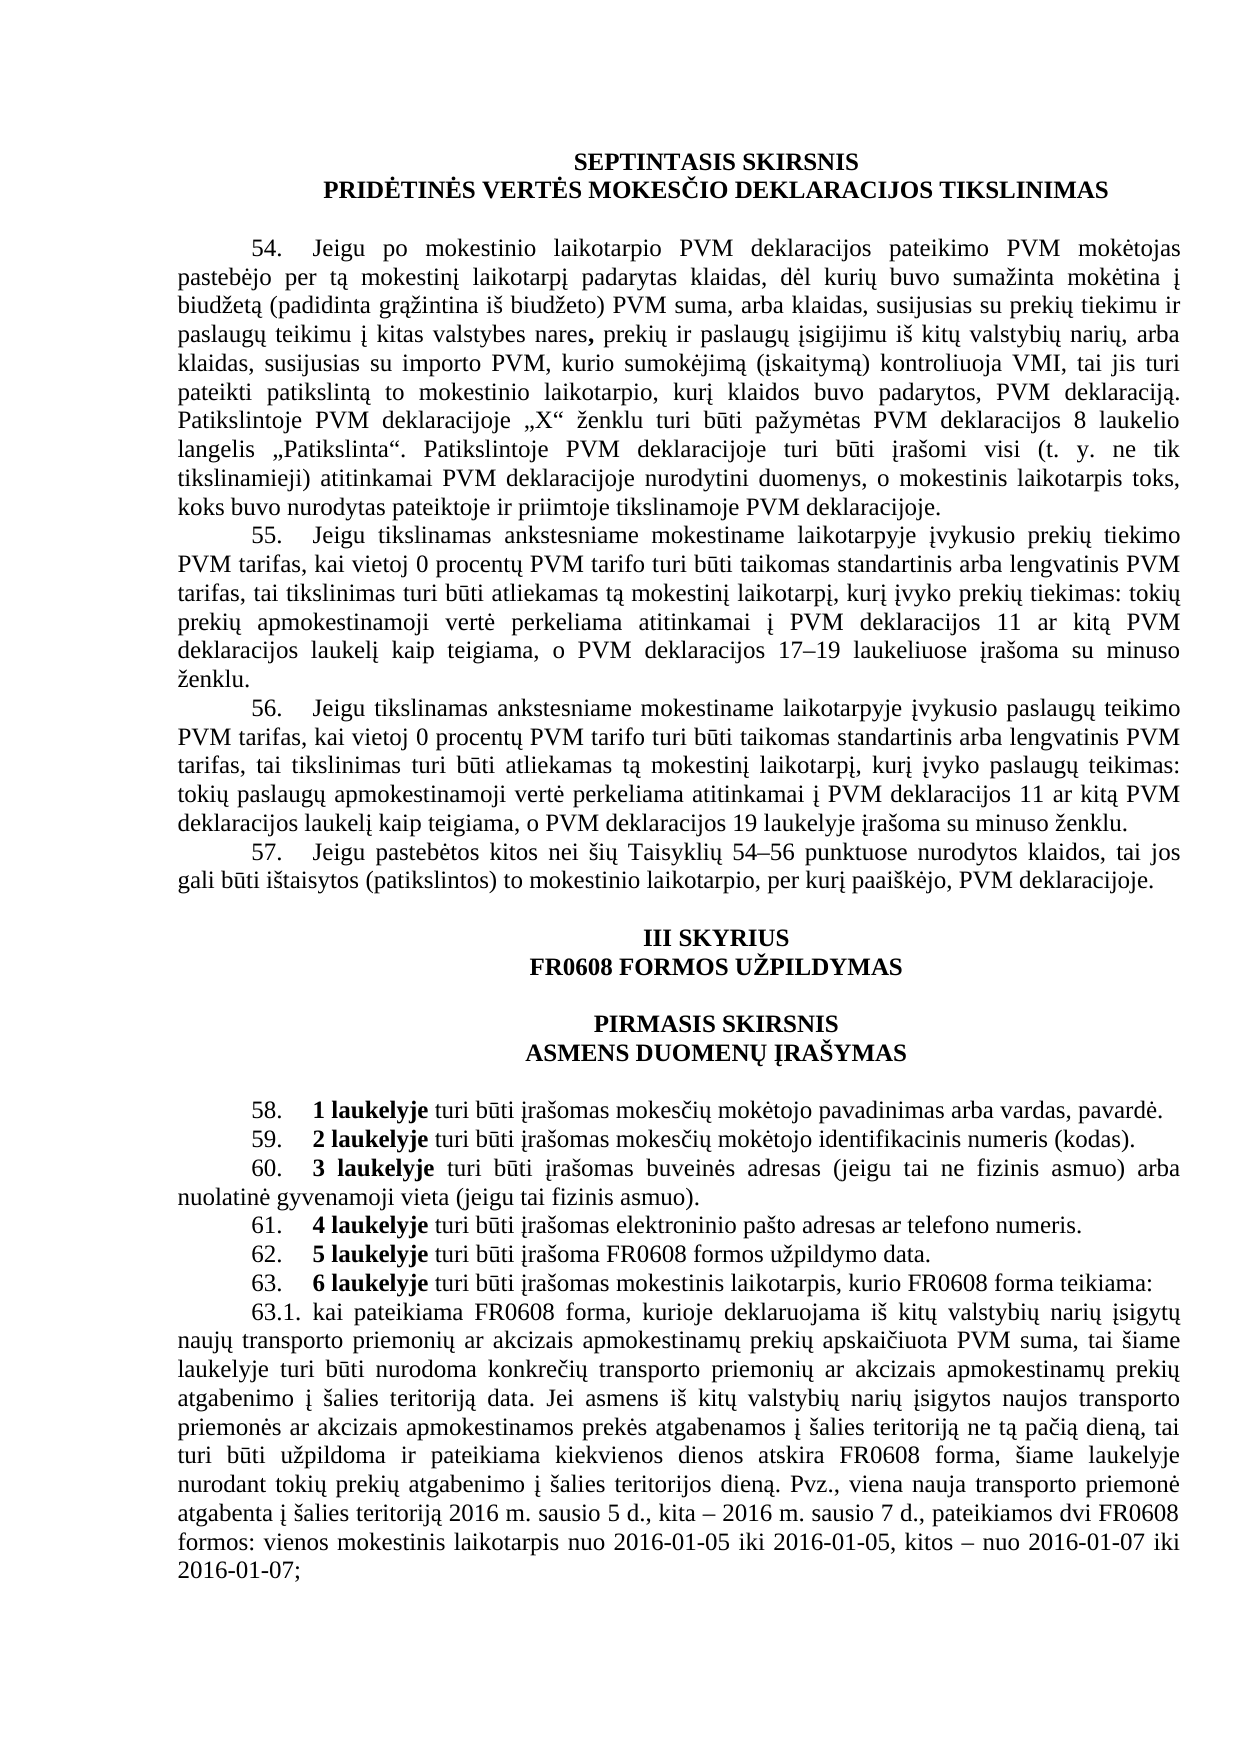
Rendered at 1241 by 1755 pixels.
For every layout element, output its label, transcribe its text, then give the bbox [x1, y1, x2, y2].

text 59. 2 laukelyje turi būti įrašomas mokesčių mokėtojo identifikacinis numeris (kodas). [177, 1124, 1181, 1153]
text 55. Jeigu tikslinamas ankstesniame mokestiname laikotarpyje įvykusio prekių tiekimo PVM tarifas, kai vietoj 0 procentų PVM tarifo turi būti taikomas standartinis arba lengvatinis PVM tarifas, tai tikslinimas turi būti atliekamas tą mokestinį laikotarpį, kurį įvyko prekių tiekimas: tokių prekių apmokestinamoji vertė perkeliama atitinkamai į PVM deklaracijos 11 ar kitą PVM deklaracijos laukelį kaip teigiama, o PVM deklaracijos 17–19 laukeliuose įrašoma su minuso ženklu. [177, 521, 1181, 693]
text PIRMASIS SKIRSNIS [177, 1009, 1181, 1038]
text ASMENS DUOMENŲ ĮRAŠYMAS [177, 1038, 1181, 1067]
text 57. Jeigu pastebėtos kitos nei šių Taisyklių 54–56 punktuose nurodytos klaidos, tai jos gali būti ištaisytos (patikslintos) to mokestinio laikotarpio, per kurį paaiškėjo, PVM deklaracijoje. [177, 837, 1181, 894]
text 61. 4 laukelyje turi būti įrašomas elektroninio pašto adresas ar telefono numeris. [177, 1211, 1181, 1239]
text PRIDĖTINĖS VERTĖS MOKESČIO DEKLARACIJOS TIKSLINIMAS [177, 176, 1181, 204]
text FR0608 FORMOS UŽPILDYMAS [177, 952, 1181, 981]
text 62. 5 laukelyje turi būti įrašoma FR0608 formos užpildymo data. [177, 1239, 1181, 1268]
text 60. 3 laukelyje turi būti įrašomas buveinės adresas (jeigu tai ne fizinis asmuo) arba nuolatinė gyvenamoji vieta (jeigu tai fizinis asmuo). [177, 1153, 1181, 1211]
text 54. Jeigu po mokestinio laikotarpio PVM deklaracijos pateikimo PVM mokėtojas pastebėjo per tą mokestinį laikotarpį padarytas klaidas, dėl kurių buvo sumažinta mokėtina į biudžetą (padidinta grąžintina iš biudžeto) PVM suma, arba klaidas, susijusias su prekių tiekimu ir paslaugų teikimu į kitas valstybes nares, prekių ir paslaugų įsigijimu iš kitų valstybių narių, arba klaidas, susijusias su importo PVM, kurio sumokėjimą (įskaitymą) kontroliuoja VMI, tai jis turi pateikti patikslintą to mokestinio laikotarpio, kurį klaidos buvo padarytos, PVM deklaraciją. Patikslintoje PVM deklaracijoje „X“ ženklu turi būti pažymėtas PVM deklaracijos 8 laukelio langelis „Patikslinta“. Patikslintoje PVM deklaracijoje turi būti įrašomi visi (t. y. ne tik tikslinamieji) atitinkamai PVM deklaracijoje nurodytini duomenys, o mokestinis laikotarpis toks, koks buvo nurodytas pateiktoje ir priimtoje tikslinamoje PVM deklaracijoje. [177, 233, 1181, 521]
text III SKYRIUS [177, 923, 1181, 952]
text 63.1. kai pateikiama FR0608 forma, kurioje deklaruojama iš kitų valstybių narių įsigytų naujų transporto priemonių ar akcizais apmokestinamų prekių apskaičiuota PVM suma, tai šiame laukelyje turi būti nurodoma konkrečių transporto priemonių ar akcizais apmokestinamų prekių atgabenimo į šalies teritoriją data. Jei asmens iš kitų valstybių narių įsigytos naujos transporto priemonės ar akcizais apmokestinamos prekės atgabenamos į šalies teritoriją ne tą pačią dieną, tai turi būti užpildoma ir pateikiama kiekvienos dienos atskira FR0608 forma, šiame laukelyje nurodant tokių prekių atgabenimo į šalies teritorijos dieną. Pvz., viena nauja transporto priemonė atgabenta į šalies teritoriją 2016 m. sausio 5 d., kita – 2016 m. sausio 7 d., pateikiamos dvi FR0608 formos: vienos mokestinis laikotarpis nuo 2016-01-05 iki 2016-01-05, kitos – nuo 2016-01-07 iki 2016-01-07; [177, 1297, 1181, 1584]
text 56. Jeigu tikslinamas ankstesniame mokestiname laikotarpyje įvykusio paslaugų teikimo PVM tarifas, kai vietoj 0 procentų PVM tarifo turi būti taikomas standartinis arba lengvatinis PVM tarifas, tai tikslinimas turi būti atliekamas tą mokestinį laikotarpį, kurį įvyko paslaugų teikimas: tokių paslaugų apmokestinamoji vertė perkeliama atitinkamai į PVM deklaracijos 11 ar kitą PVM deklaracijos laukelį kaip teigiama, o PVM deklaracijos 19 laukelyje įrašoma su minuso ženklu. [177, 693, 1181, 837]
text 63. 6 laukelyje turi būti įrašomas mokestinis laikotarpis, kurio FR0608 forma teikiama: [177, 1268, 1181, 1297]
text 58. 1 laukelyje turi būti įrašomas mokesčių mokėtojo pavadinimas arba vardas, pavardė. [177, 1096, 1181, 1124]
text SEPTINTASIS SKIRSNIS [177, 147, 1181, 176]
